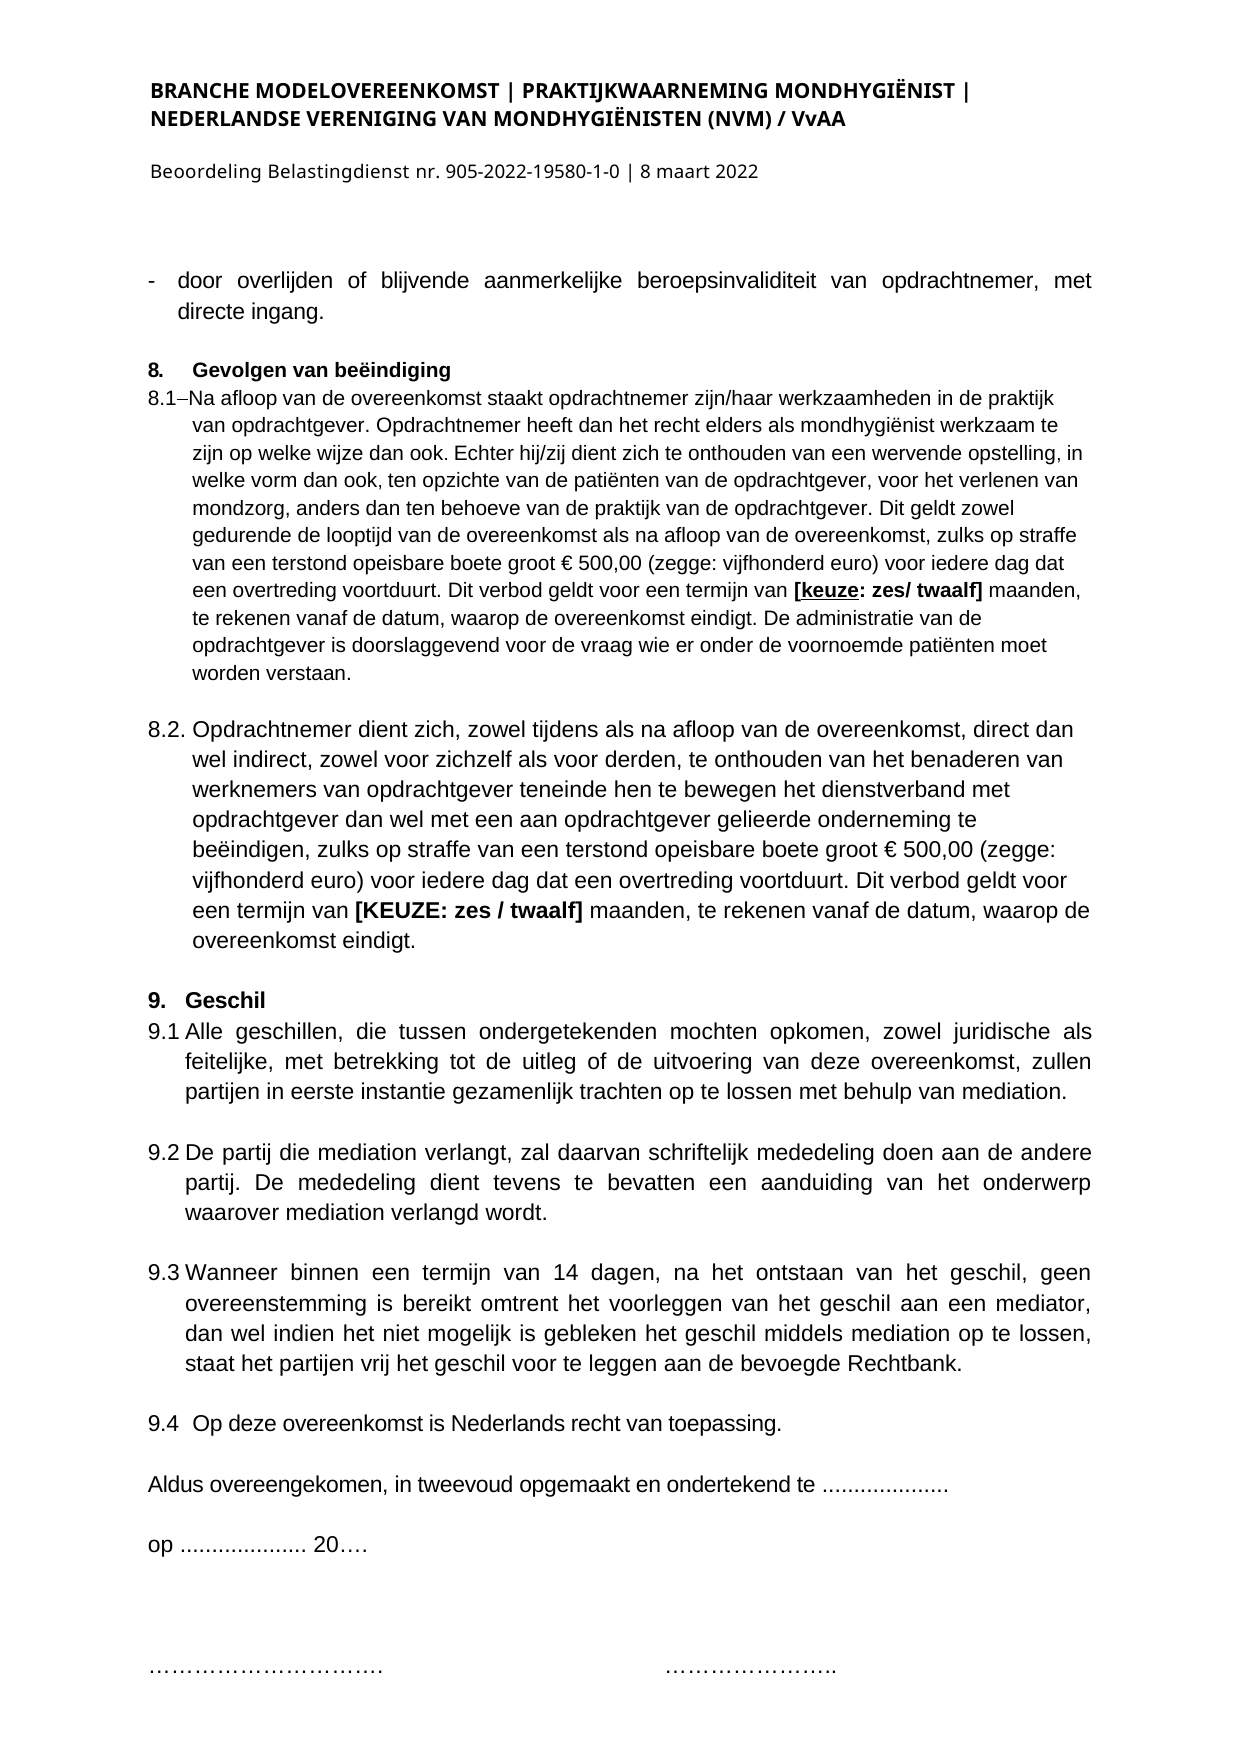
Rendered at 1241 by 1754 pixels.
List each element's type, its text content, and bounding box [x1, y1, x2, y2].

text 9.1 Alle geschillen, die tussen ondergetekenden mochten opkomen, zowel juridische als feitelijke, met betrekking tot de uitleg of de uitvoering van deze overeenkomst, zullen partijen in eerste instantie gezamenlijk trachten op te lossen met behulp van mediation. [148, 1018, 1093, 1104]
text 8.1 Na afloop van de overeenkomst staakt opdrachtnemer zijn/haar werkzaamheden in de praktijk van opdrachtgever. Opdrachtnemer heeft dan het recht elders als mondhygiënist werkzaam te zijn op welke wijze dan ook. Echter hij/zij dient zich te onthouden van een wervende opstelling, in welke vorm dan ook, ten opzichte van de patiënten van de opdrachtgever, voor het verlenen van mondzorg, anders dan ten behoeve van de praktijk van de opdrachtgever. Dit geldt zowel gedurende de looptijd van de overeenkomst als na afloop van de overeenkomst, zulks op straffe van een terstond opeisbare boete groot € 500,00 (zegge: vijfhonderd euro) voor iedere dag dat een overtreding voortduurt. Dit verbod geldt voor een termijn van [keuze: zes/ twaalf] maanden, te rekenen vanaf de datum, waarop de overeenkomst eindigt. De administratie van de opdrachtgever is doorslaggevend voor de vraag wie er onder de voornoemde patiënten moet worden verstaan. [148, 386, 1093, 684]
text 9.4 Op deze overeenkomst is Nederlands recht van toepassing. [148, 1410, 1093, 1437]
list door overlijden of blijvende aanmerkelijke beroepsinvaliditeit van opdrachtnemer, met directe ingang. [148, 267, 1093, 324]
text 8. Gevolgen van beëindiging [148, 358, 1093, 382]
text op .................... 20…. [148, 1531, 1093, 1557]
text 9. Geschil [148, 987, 1093, 1014]
text …………………………. ………………….. [148, 1652, 1093, 1678]
text 9.2 De partij die mediation verlangt, zal daarvan schriftelijk mededeling doen aan de andere partij. De mededeling dient tevens te bevatten een aanduiding van het onderwerp waarover mediation verlangd wordt. [148, 1138, 1093, 1225]
text 9.3 Wanneer binnen een termijn van 14 dagen, na het ontstaan van het geschil, geen overeenstemming is bereikt omtrent het voorleggen van het geschil aan een mediator, dan wel indien het niet mogelijk is gebleken het geschil middels mediation op te lossen, staat het partijen vrij het geschil voor te leggen aan de bevoegde Rechtbank. [148, 1259, 1093, 1376]
text 8.2. Opdrachtnemer dient zich, zowel tijdens als na afloop van de overeenkomst, direct dan wel indirect, zowel voor zichzelf als voor derden, te onthouden van het benaderen van werknemers van opdrachtgever teneinde hen te bewegen het dienstverband met opdrachtgever dan wel met een aan opdrachtgever gelieerde onderneming te beëindigen, zulks op straffe van een terstond opeisbare boete groot € 500,00 (zegge: vijfhonderd euro) voor iedere dag dat een overtreding voortduurt. Dit verbod geldt voor een termijn van [KEUZE: zes / twaalf] maanden, te rekenen vanaf de datum, waarop de overeenkomst eindigt. [148, 716, 1093, 953]
text Aldus overeengekomen, in tweevoud opgemaakt en ondertekend te .................... [148, 1471, 1093, 1497]
